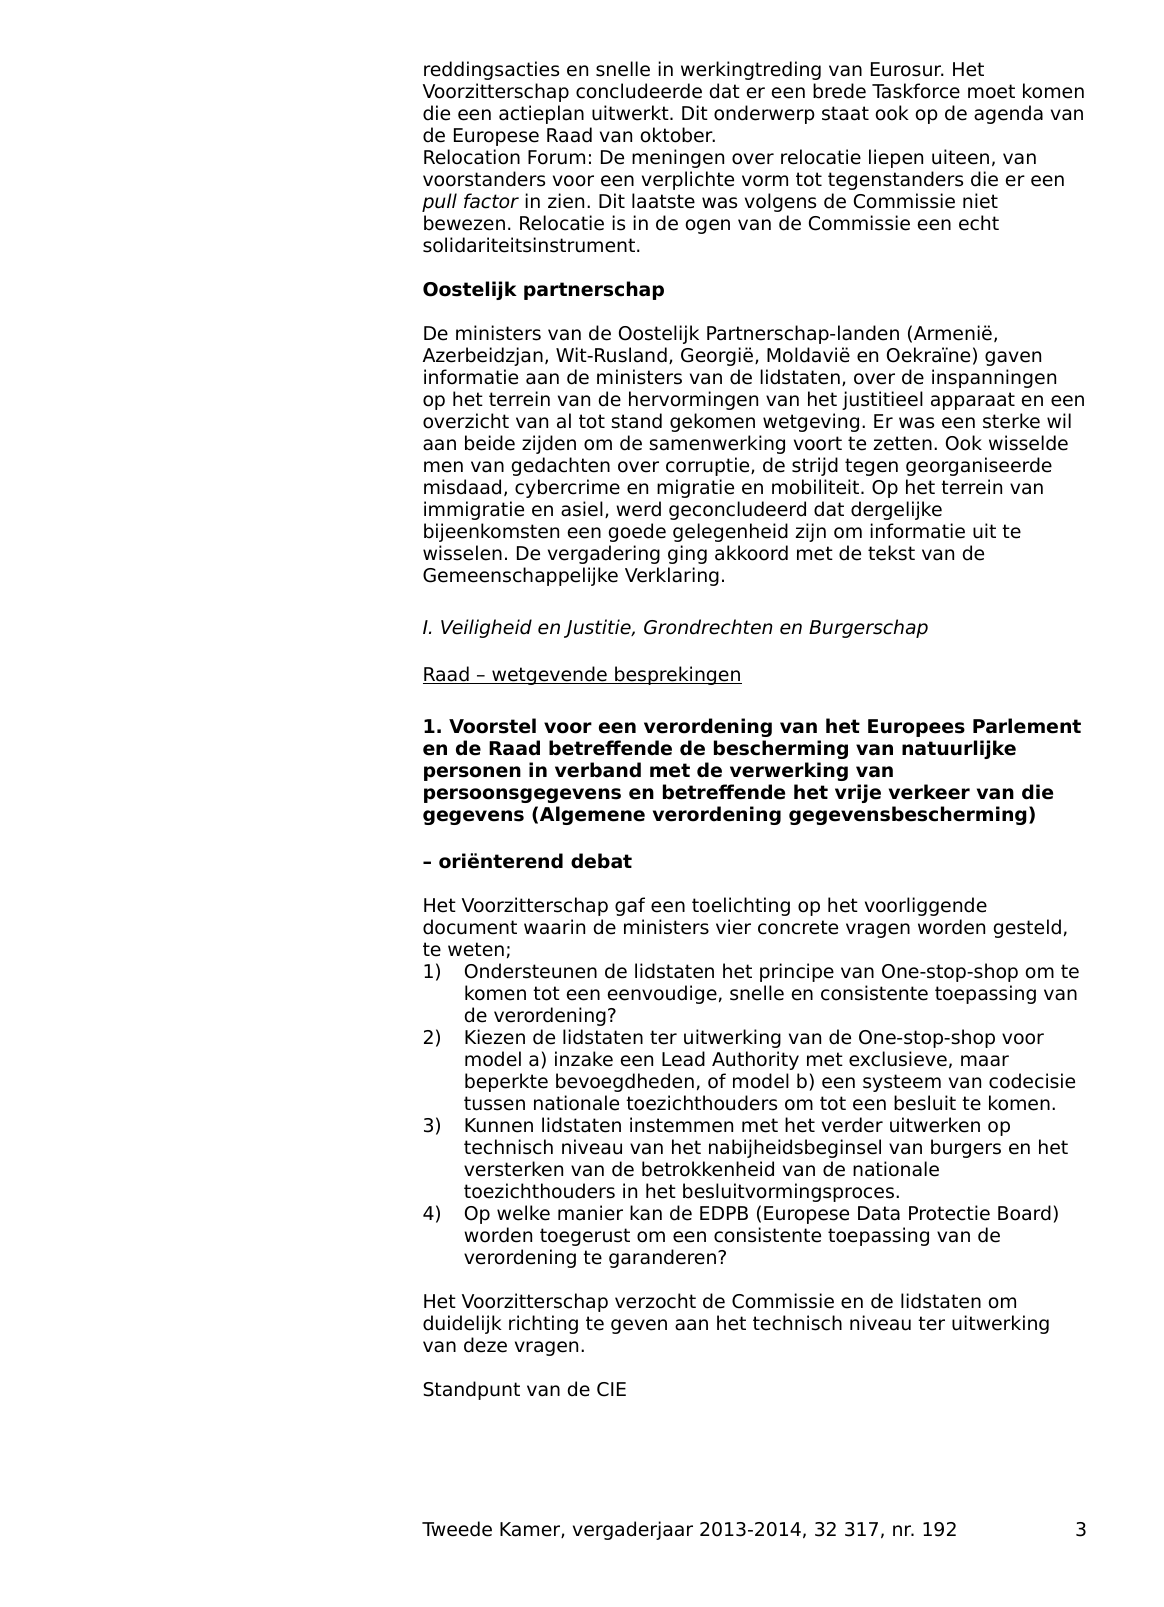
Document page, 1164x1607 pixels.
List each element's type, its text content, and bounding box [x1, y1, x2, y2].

text reddingsacties en snelle in werkingtreding van Eurosur. Het Voorzitterschap concludeerde dat er een brede Taskforce moet komen die een actieplan uitwerkt. Dit onderwerp staat ook op de agenda van de Europese Raad van oktober. [422, 59, 1087, 147]
subtitle 1. Voorstel voor een verordening van het Europees Parlement en de Raad betreffende de bescherming van natuurlijke personen in verband met de verwerking van persoonsgegevens en betreffende het vrije verkeer van die gegevens (Algemene verordening gegevensbescherming) [422, 716, 1087, 826]
text Het Voorzitterschap gaf een toelichting op het voorliggende document waarin de ministers vier concrete vragen worden gesteld, te weten; [422, 895, 1087, 961]
text 1) Ondersteunen de lidstaten het principe van One-stop-shop om te komen tot een eenvoudige, snelle en consistente toepassing van de verordening? [422, 961, 1087, 1027]
text De ministers van de Oostelijk Partnerschap-landen (Armenië, Azerbeidzjan, Wit-Rusland, Georgië, Moldavië en Oekraïne) gaven informatie aan de ministers van de lidstaten, over de inspanningen op het terrein van de hervormingen van het justitieel apparaat en een overzicht van al tot stand gekomen wetgeving. Er was een sterke wil aan beide zijden om de samenwerking voort te zetten. Ook wisselde men van gedachten over corruptie, de strijd tegen georganiseerde misdaad, cybercrime en migratie en mobiliteit. Op het terrein van immigratie en asiel, werd geconcludeerd dat dergelijke bijeenkomsten een goede gelegenheid zijn om informatie uit te wisselen. De vergadering ging akkoord met de tekst van de Gemeenschappelijke Verklaring. [422, 323, 1087, 587]
text 3) Kunnen lidstaten instemmen met het verder uitwerken op technisch niveau van het nabijheidsbeginsel van burgers en het versterken van de betrokkenheid van de nationale toezichthouders in het besluitvormingsproces. [422, 1115, 1087, 1203]
subtitle Raad – wetgevende besprekingen [422, 664, 1087, 686]
text 4) Op welke manier kan de EDPB (Europese Data Protectie Board) worden toegerust om een consistente toepassing van de verordening te garanderen? [422, 1203, 1087, 1269]
text – oriënterend debat [422, 851, 1087, 873]
text Standpunt van de CIE [422, 1379, 1087, 1401]
subtitle Oostelijk partnerschap [422, 279, 1087, 301]
text Het Voorzitterschap verzocht de Commissie en de lidstaten om duidelijk richting te geven aan het technisch niveau ter uitwerking van deze vragen. [422, 1291, 1087, 1357]
subtitle I. Veiligheid en Justitie, Grondrechten en Burgerschap [422, 617, 1087, 639]
text Relocation Forum: De meningen over relocatie liepen uiteen, van voorstanders voor een verplichte vorm tot tegenstanders die er een pull factor in zien. Dit laatste was volgens de Commissie niet bewezen. Relocatie is in de ogen van de Commissie een echt solidariteitsinstrument. [422, 147, 1087, 257]
text 2) Kiezen de lidstaten ter uitwerking van de One-stop-shop voor model a) inzake een Lead Authority met exclusieve, maar beperkte bevoegdheden, of model b) een systeem van codecisie tussen nationale toezichthouders om tot een besluit te komen. [422, 1027, 1087, 1115]
